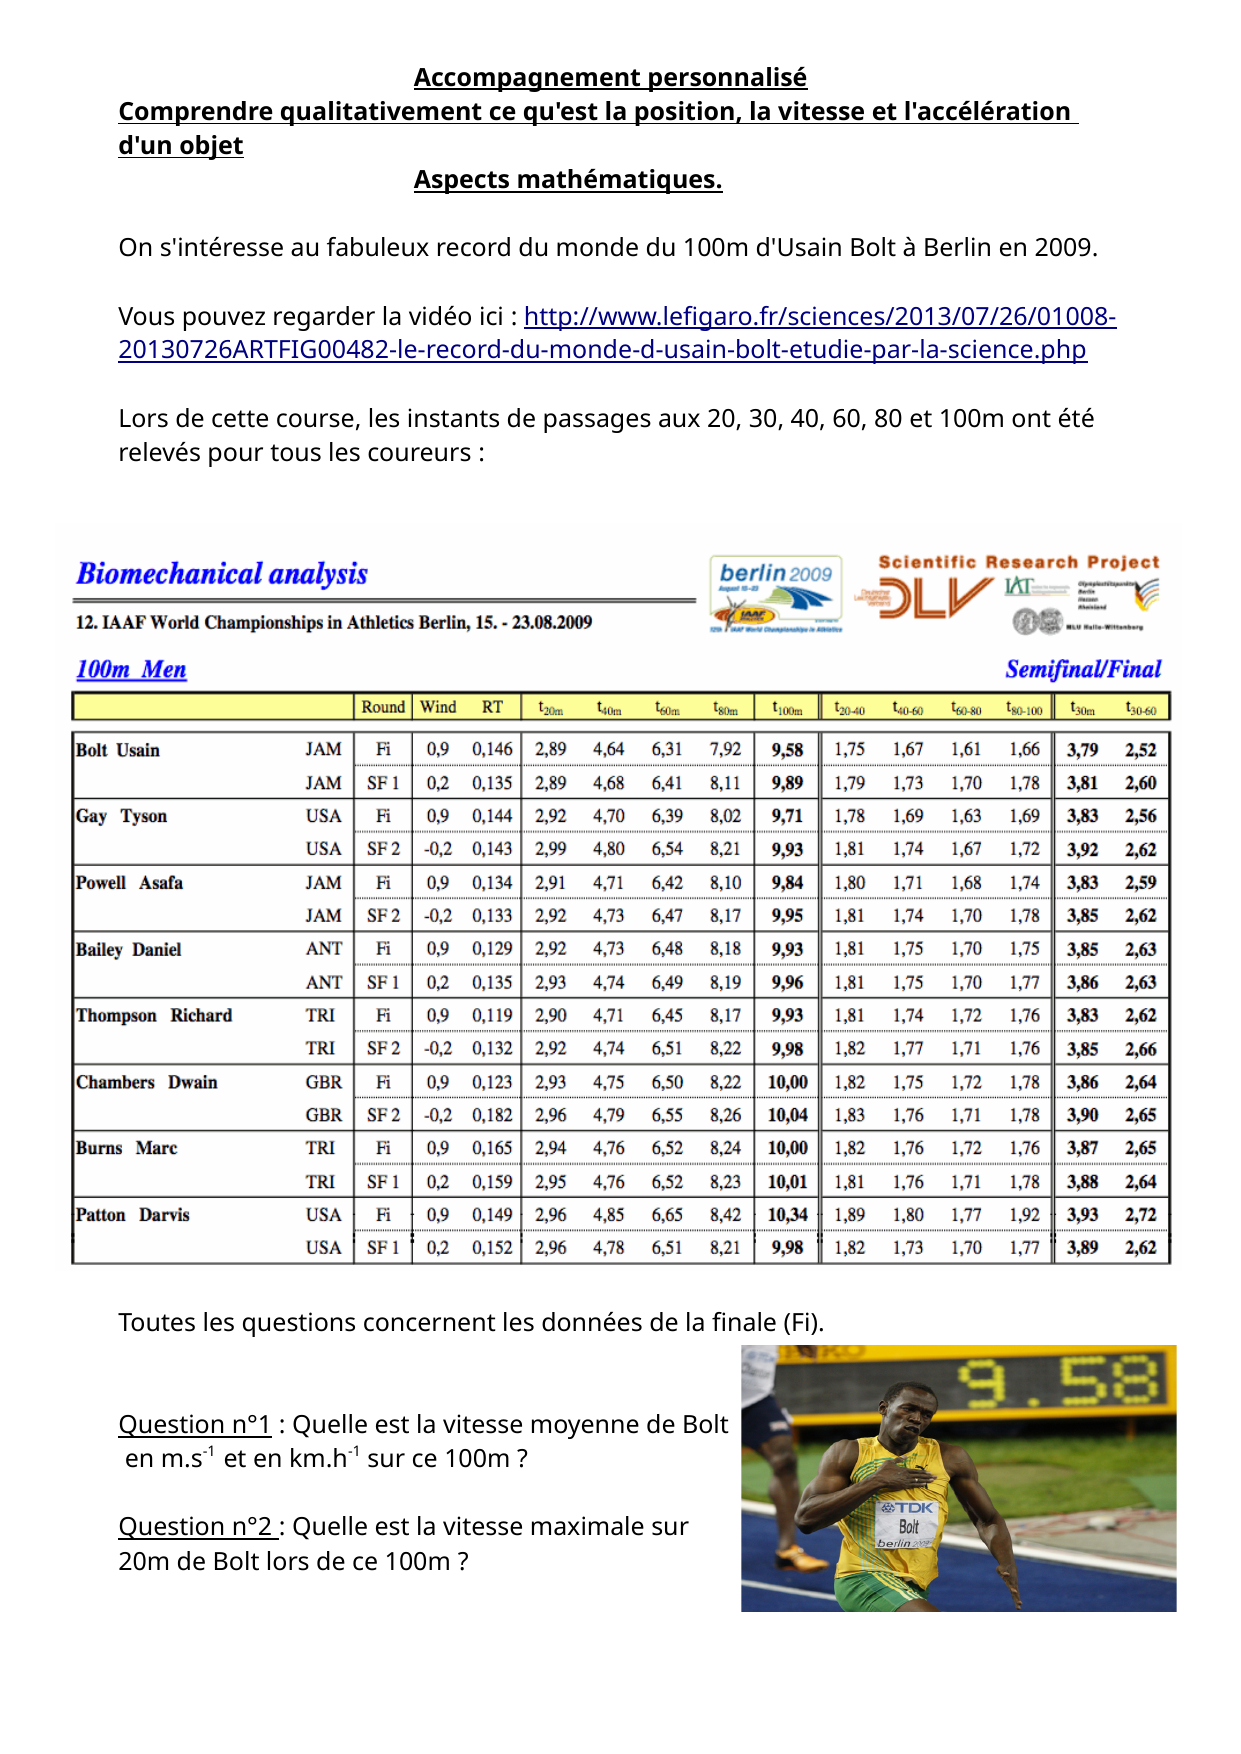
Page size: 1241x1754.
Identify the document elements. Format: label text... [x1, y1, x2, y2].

picture [55, 523, 1182, 1271]
picture [741, 1345, 1177, 1612]
text On s'intéresse au fabuleux record du monde du 100m d'Usain Bolt à Berlin en 2009. [118, 230, 1122, 264]
text Comprendre qualitativement ce qu'est la position, la vitesse et l'accélération d'un objet [118, 94, 1122, 162]
text Aspects mathématiques. [118, 162, 1122, 196]
text Lors de cette course, les instants de passages aux 20, 30, 40, 60, 80 et 100m ont été relevés pour tous les coureurs : [118, 400, 1122, 468]
text Toutes les questions concernent les données de la finale (Fi). [118, 1305, 1122, 1339]
text Accompagnement personnalisé [118, 60, 1122, 94]
text Question n°1 : Quelle est la vitesse moyenne de Bolt [118, 1407, 741, 1441]
text Vous pouvez regarder la vidéo ici : http://www.lefigaro.fr/sciences/2013/07/26/01008-20130726ARTFIG00482-le-record-du-monde-d-usain-bolt-etudie-par-la-science.php [118, 298, 1122, 366]
text en m.s-1 et en km.h-1 sur ce 100m ? [118, 1441, 741, 1475]
text Question n°2 : Quelle est la vitesse maximale sur 20m de Bolt lors de ce 100m ? [118, 1509, 741, 1577]
